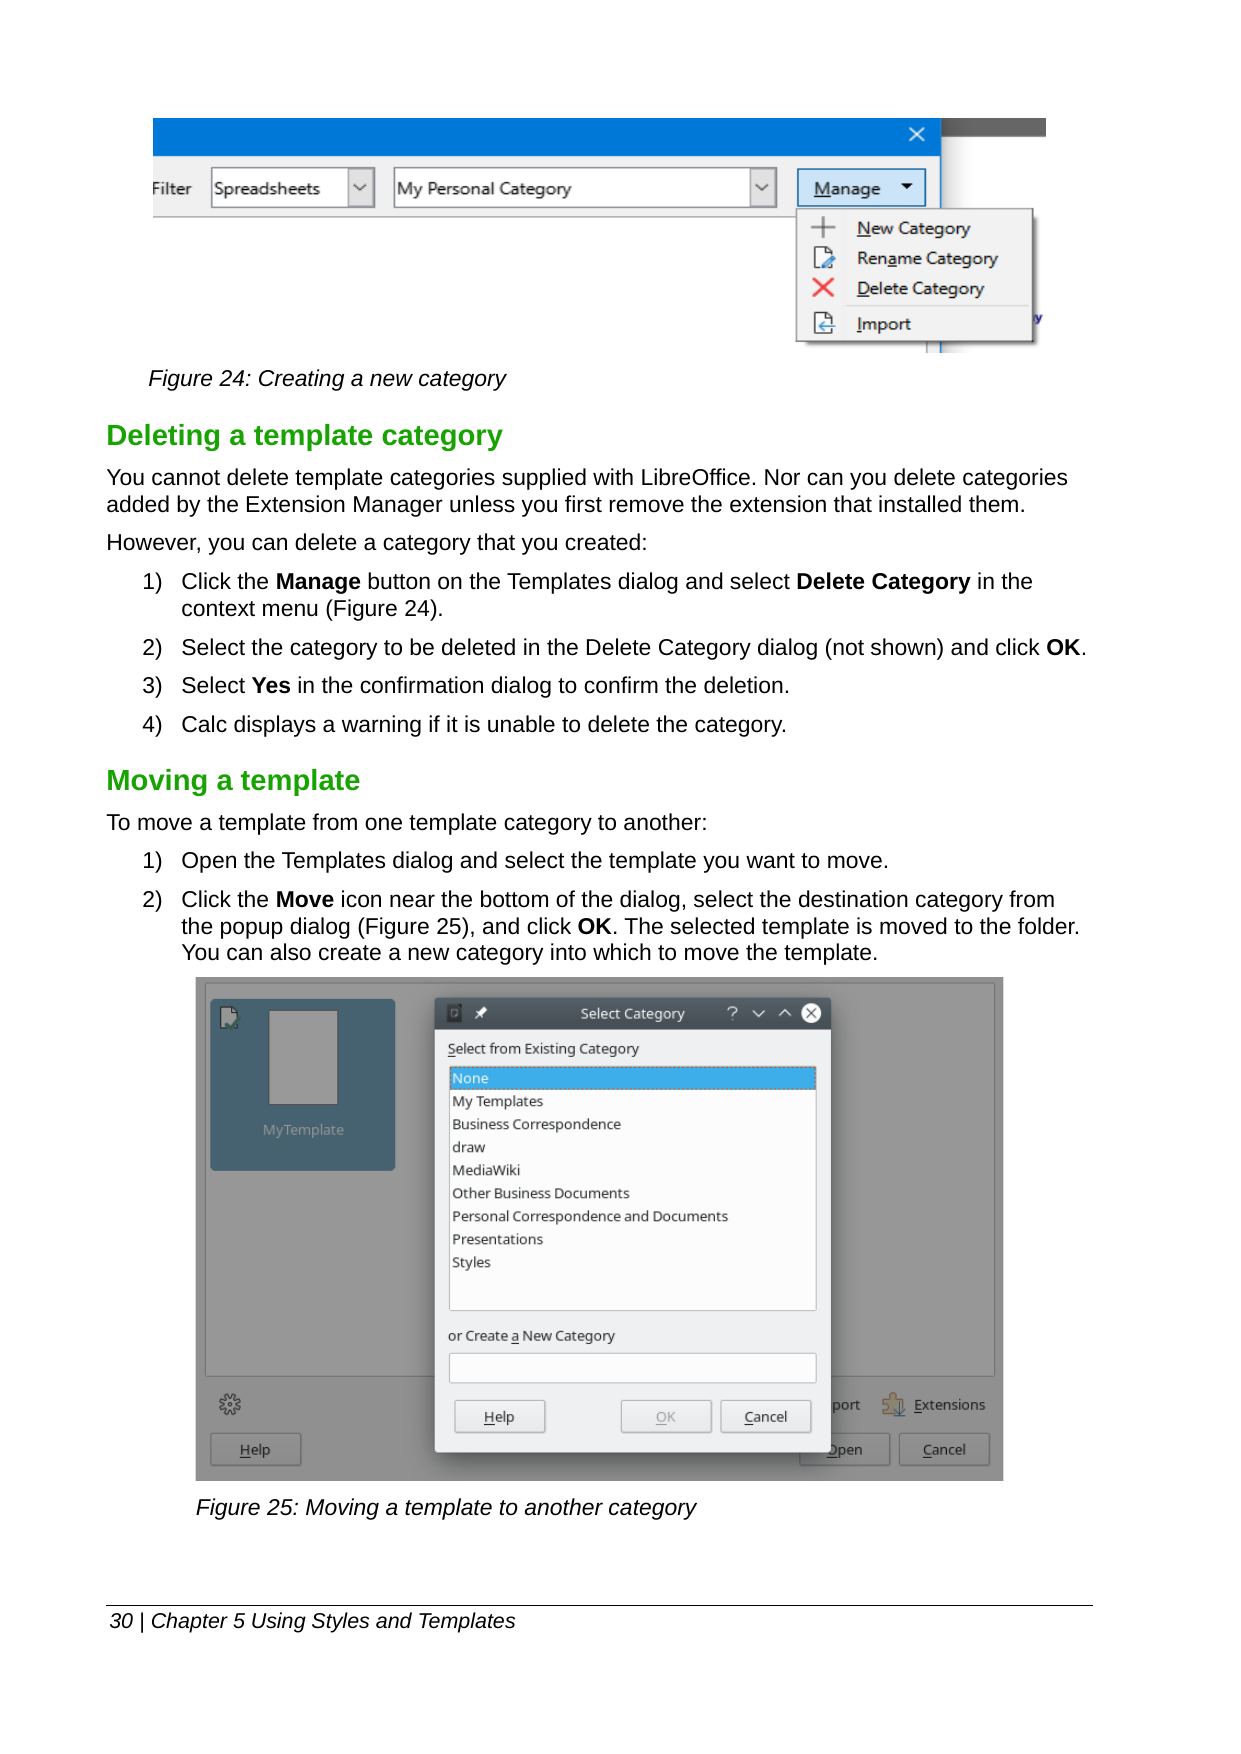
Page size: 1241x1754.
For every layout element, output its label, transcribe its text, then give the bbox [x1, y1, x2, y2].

list Open the Templates dialog and select the template you want to move. [162, 847, 1093, 874]
list Select the category to be deleted in the Delete Category dialog (not shown) and click OK. [162, 633, 1093, 660]
list Select Yes in the confirmation dialog to confirm the deletion. [162, 672, 1093, 699]
list Calc displays a warning if it is unable to delete the category. [162, 711, 1093, 737]
text However, you can delete a category that you created: [106, 529, 1093, 556]
text Figure 24: Creating a new category [148, 365, 1051, 391]
list To move a template from one template category to another: [106, 808, 1093, 835]
picture [153, 118, 1046, 353]
list Click the Manage button on the Templates dialog and select Delete Category in the context menu (Figure 24). [162, 568, 1093, 621]
list Click the Move icon near the bottom of the dialog, select the destination category from the popup dialog (Figure 25), and click OK. The selected template is moved to the folder. You can also create a new category into which to move the template. [162, 886, 1093, 965]
subtitle Moving a template [106, 762, 1093, 796]
text You cannot delete template categories supplied with LibreOffice. Nor can you delete categories added by the Extension Manager unless you first remove the extension that installed them. [106, 464, 1093, 517]
picture [195, 977, 1004, 1481]
text Figure 25: Moving a template to another category [196, 1493, 1003, 1520]
subtitle Deleting a template category [106, 418, 1093, 452]
